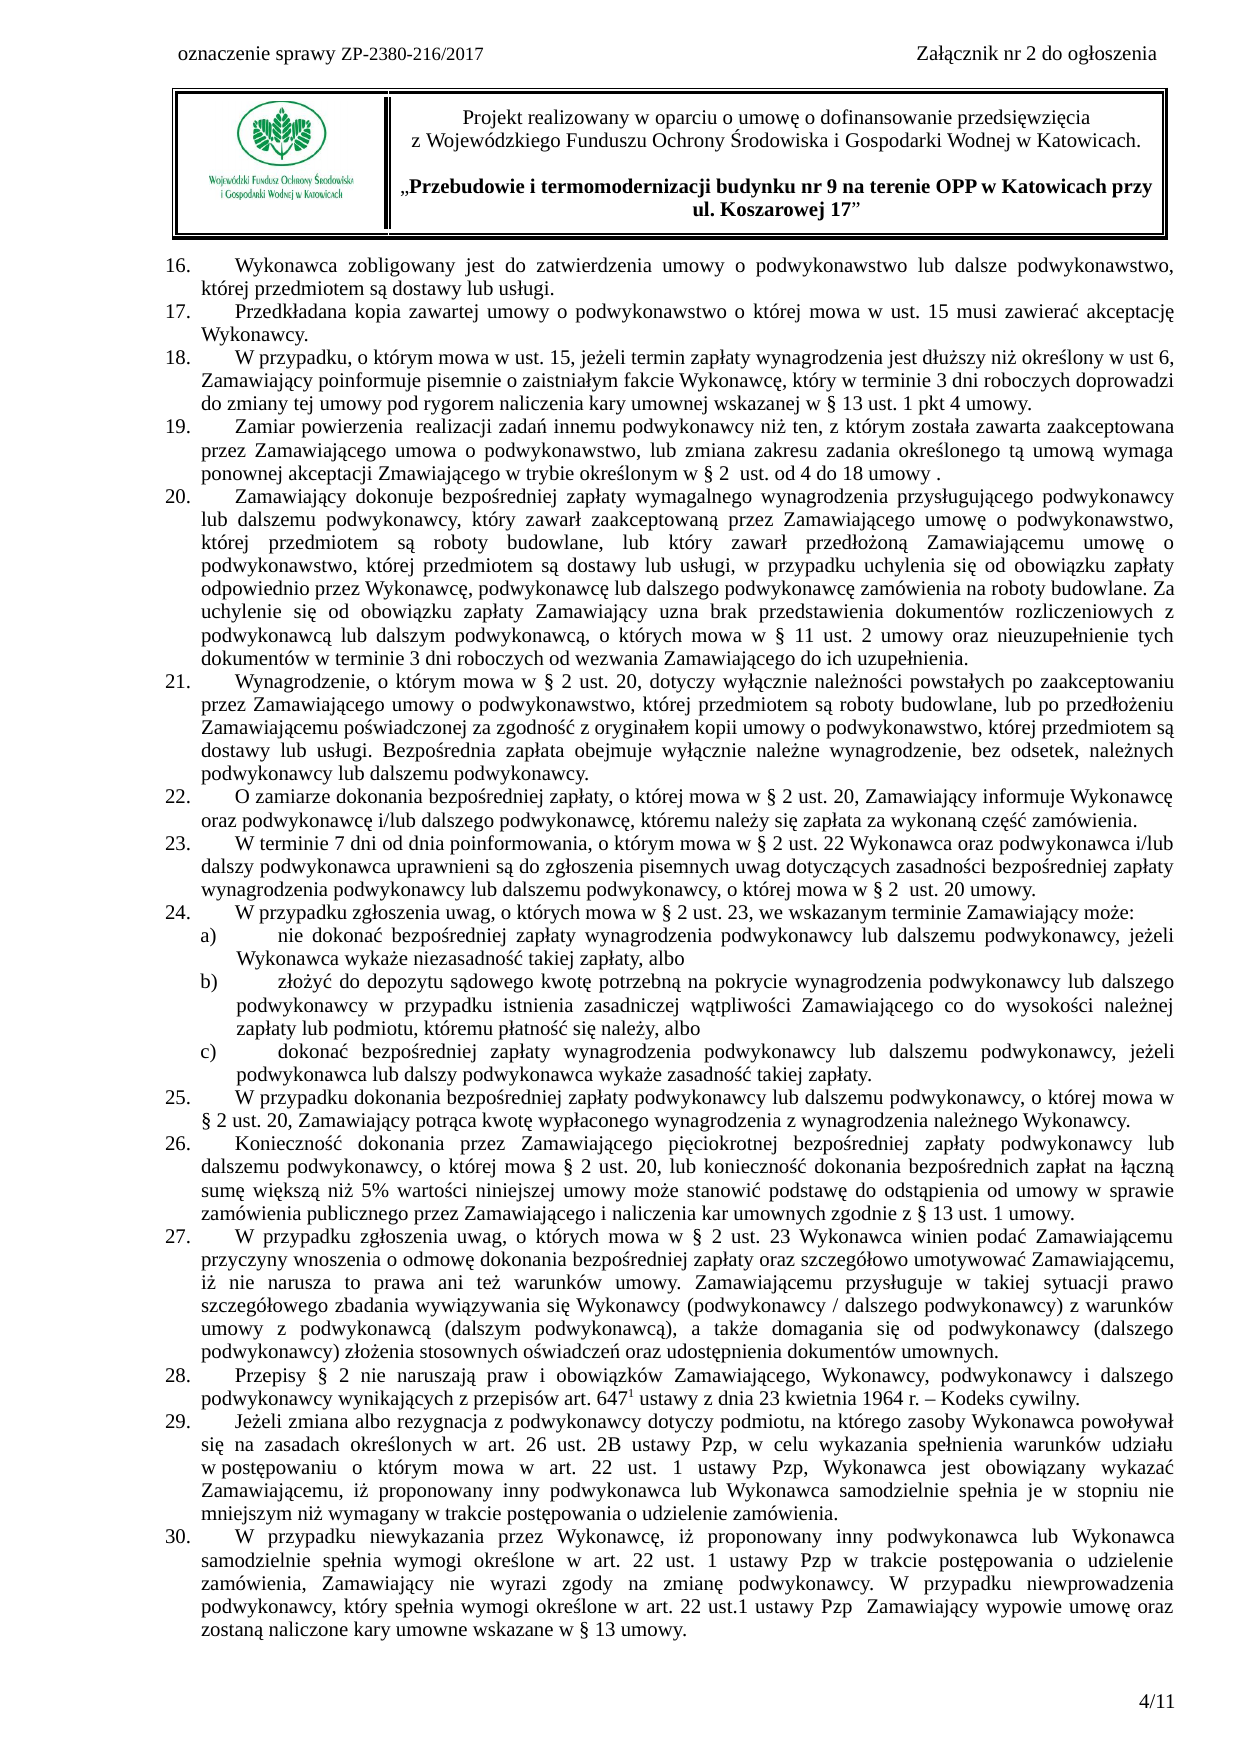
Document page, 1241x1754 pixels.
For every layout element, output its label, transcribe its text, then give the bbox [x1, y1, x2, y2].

list Wynagrodzenie, o którym mowa w § 2 ust. 20, dotyczy wyłącznie należności powstałych po zaakceptowaniu przez Zamawiającego umowy o podwykonawstwo, której przedmiotem są roboty budowlane, lub po przedłożeniu Zamawiającemu poświadczonej za zgodność z oryginałem kopii umowy o podwykonawstwo, której przedmiotem są dostawy lub usługi. Bezpośrednia zapłata obejmuje wyłącznie należne wynagrodzenie, bez odsetek, należnych podwykonawcy lub dalszemu podwykonawcy. [159, 670, 1175, 785]
list Konieczność dokonania przez Zamawiającego pięciokrotnej bezpośredniej zapłaty podwykonawcy lub dalszemu podwykonawcy, o której mowa § 2 ust. 20, lub konieczność dokonania bezpośrednich zapłat na łączną sumę większą niż 5% wartości niniejszej umowy może stanowić podstawę do odstąpienia od umowy w sprawie zamówienia publicznego przez Zamawiającego i naliczenia kar umownych zgodnie z § 13 ust. 1 umowy. [159, 1132, 1175, 1225]
list Zamiar powierzenia realizacji zadań innemu podwykonawcy niż ten, z którym została zawarta zaakceptowana przez Zamawiającego umowa o podwykonawstwo, lub zmiana zakresu zadania określonego tą umową wymaga ponownej akceptacji Zmawiającego w trybie określonym w § 2 ust. od 4 do 18 umowy . [159, 415, 1175, 485]
list W przypadku, o którym mowa w ust. 15, jeżeli termin zapłaty wynagrodzenia jest dłuższy niż określony w ust 6, Zamawiający poinformuje pisemnie o zaistniałym fakcie Wykonawcę, który w terminie 3 dni roboczych doprowadzi do zmiany tej umowy pod rygorem naliczenia kary umownej wskazanej w § 13 ust. 1 pkt 4 umowy. [159, 346, 1175, 415]
list Jeżeli zmiana albo rezygnacja z podwykonawcy dotyczy podmiotu, na którego zasoby Wykonawca powoływał się na zasadach określonych w art. 26 ust. 2B ustawy Pzp, w celu wykazania spełnienia warunków udziału w postępowaniu o którym mowa w art. 22 ust. 1 ustawy Pzp, Wykonawca jest obowiązany wykazać Zamawiającemu, iż proponowany inny podwykonawca lub Wykonawca samodzielnie spełnia je w stopniu nie mniejszym niż wymagany w trakcie postępowania o udzielenie zamówienia. [159, 1410, 1175, 1525]
picture [209, 101, 354, 200]
list złożyć do depozytu sądowego kwotę potrzebną na pokrycie wynagrodzenia podwykonawcy lub dalszego podwykonawcy w przypadku istnienia zasadniczej wątpliwości Zamawiającego co do wysokości należnej zapłaty lub podmiotu, któremu płatność się należy, albo [195, 970, 1175, 1040]
list Zamawiający dokonuje bezpośredniej zapłaty wymagalnego wynagrodzenia przysługującego podwykonawcy lub dalszemu podwykonawcy, który zawarł zaakceptowaną przez Zamawiającego umowę o podwykonawstwo, której przedmiotem są roboty budowlane, lub który zawarł przedłożoną Zamawiającemu umowę o podwykonawstwo, której przedmiotem są dostawy lub usługi, w przypadku uchylenia się od obowiązku zapłaty odpowiednio przez Wykonawcę, podwykonawcę lub dalszego podwykonawcę zamówienia na roboty budowlane. Za uchylenie się od obowiązku zapłaty Zamawiający uzna brak przedstawienia dokumentów rozliczeniowych z podwykonawcą lub dalszym podwykonawcą, o których mowa w § 11 ust. 2 umowy oraz nieuzupełnienie tych dokumentów w terminie 3 dni roboczych od wezwania Zamawiającego do ich uzupełnienia. [159, 485, 1175, 670]
list W przypadku dokonania bezpośredniej zapłaty podwykonawcy lub dalszemu podwykonawcy, o której mowa w § 2 ust. 20, Zamawiający potrąca kwotę wypłaconego wynagrodzenia z wynagrodzenia należnego Wykonawcy. [159, 1086, 1175, 1132]
list W terminie 7 dni od dnia poinformowania, o którym mowa w § 2 ust. 22 Wykonawca oraz podwykonawca i/lub dalszy podwykonawca uprawnieni są do zgłoszenia pisemnych uwag dotyczących zasadności bezpośredniej zapłaty wynagrodzenia podwykonawcy lub dalszemu podwykonawcy, o której mowa w § 2 ust. 20 umowy. [159, 832, 1175, 901]
list Przedkładana kopia zawartej umowy o podwykonawstwo o której mowa w ust. 15 musi zawierać akceptację Wykonawcy. [159, 300, 1175, 346]
list nie dokonać bezpośredniej zapłaty wynagrodzenia podwykonawcy lub dalszemu podwykonawcy, jeżeli Wykonawca wykaże niezasadność takiej zapłaty, albo [195, 924, 1175, 970]
list W przypadku zgłoszenia uwag, o których mowa w § 2 ust. 23 Wykonawca winien podać Zamawiającemu przyczyny wnoszenia o odmowę dokonania bezpośredniej zapłaty oraz szczegółowo umotywować Zamawiającemu, iż nie narusza to prawa ani też warunków umowy. Zamawiającemu przysługuje w takiej sytuacji prawo szczegółowego zbadania wywiązywania się Wykonawcy (podwykonawcy / dalszego podwykonawcy) z warunków umowy z podwykonawcą (dalszym podwykonawcą), a także domagania się od podwykonawcy (dalszego podwykonawcy) złożenia stosownych oświadczeń oraz udostępnienia dokumentów umownych. [159, 1225, 1175, 1363]
list O zamiarze dokonania bezpośredniej zapłaty, o której mowa w § 2 ust. 20, Zamawiający informuje Wykonawcę oraz podwykonawcę i/lub dalszego podwykonawcę, któremu należy się zapłata za wykonaną część zamówienia. [159, 785, 1175, 832]
list Przepisy § 2 nie naruszają praw i obowiązków Zamawiającego, Wykonawcy, podwykonawcy i dalszego podwykonawcy wynikających z przepisów art. 6471 ustawy z dnia 23 kwietnia 1964 r. – Kodeks cywilny. [159, 1363, 1175, 1410]
list W przypadku niewykazania przez Wykonawcę, iż proponowany inny podwykonawca lub Wykonawca samodzielnie spełnia wymogi określone w art. 22 ust. 1 ustawy Pzp w trakcie postępowania o udzielenie zamówienia, Zamawiający nie wyrazi zgody na zmianę podwykonawcy. W przypadku niewprowadzenia podwykonawcy, który spełnia wymogi określone w art. 22 ust.1 ustawy Pzp Zamawiający wypowie umowę oraz zostaną naliczone kary umowne wskazane w § 13 umowy. [159, 1525, 1175, 1641]
list Wykonawca zobligowany jest do zatwierdzenia umowy o podwykonawstwo lub dalsze podwykonawstwo, której przedmiotem są dostawy lub usługi. [159, 253, 1175, 300]
list W przypadku zgłoszenia uwag, o których mowa w § 2 ust. 23, we wskazanym terminie Zamawiający może: [159, 901, 1175, 924]
list dokonać bezpośredniej zapłaty wynagrodzenia podwykonawcy lub dalszemu podwykonawcy, jeżeli podwykonawca lub dalszy podwykonawca wykaże zasadność takiej zapłaty. [195, 1040, 1175, 1086]
